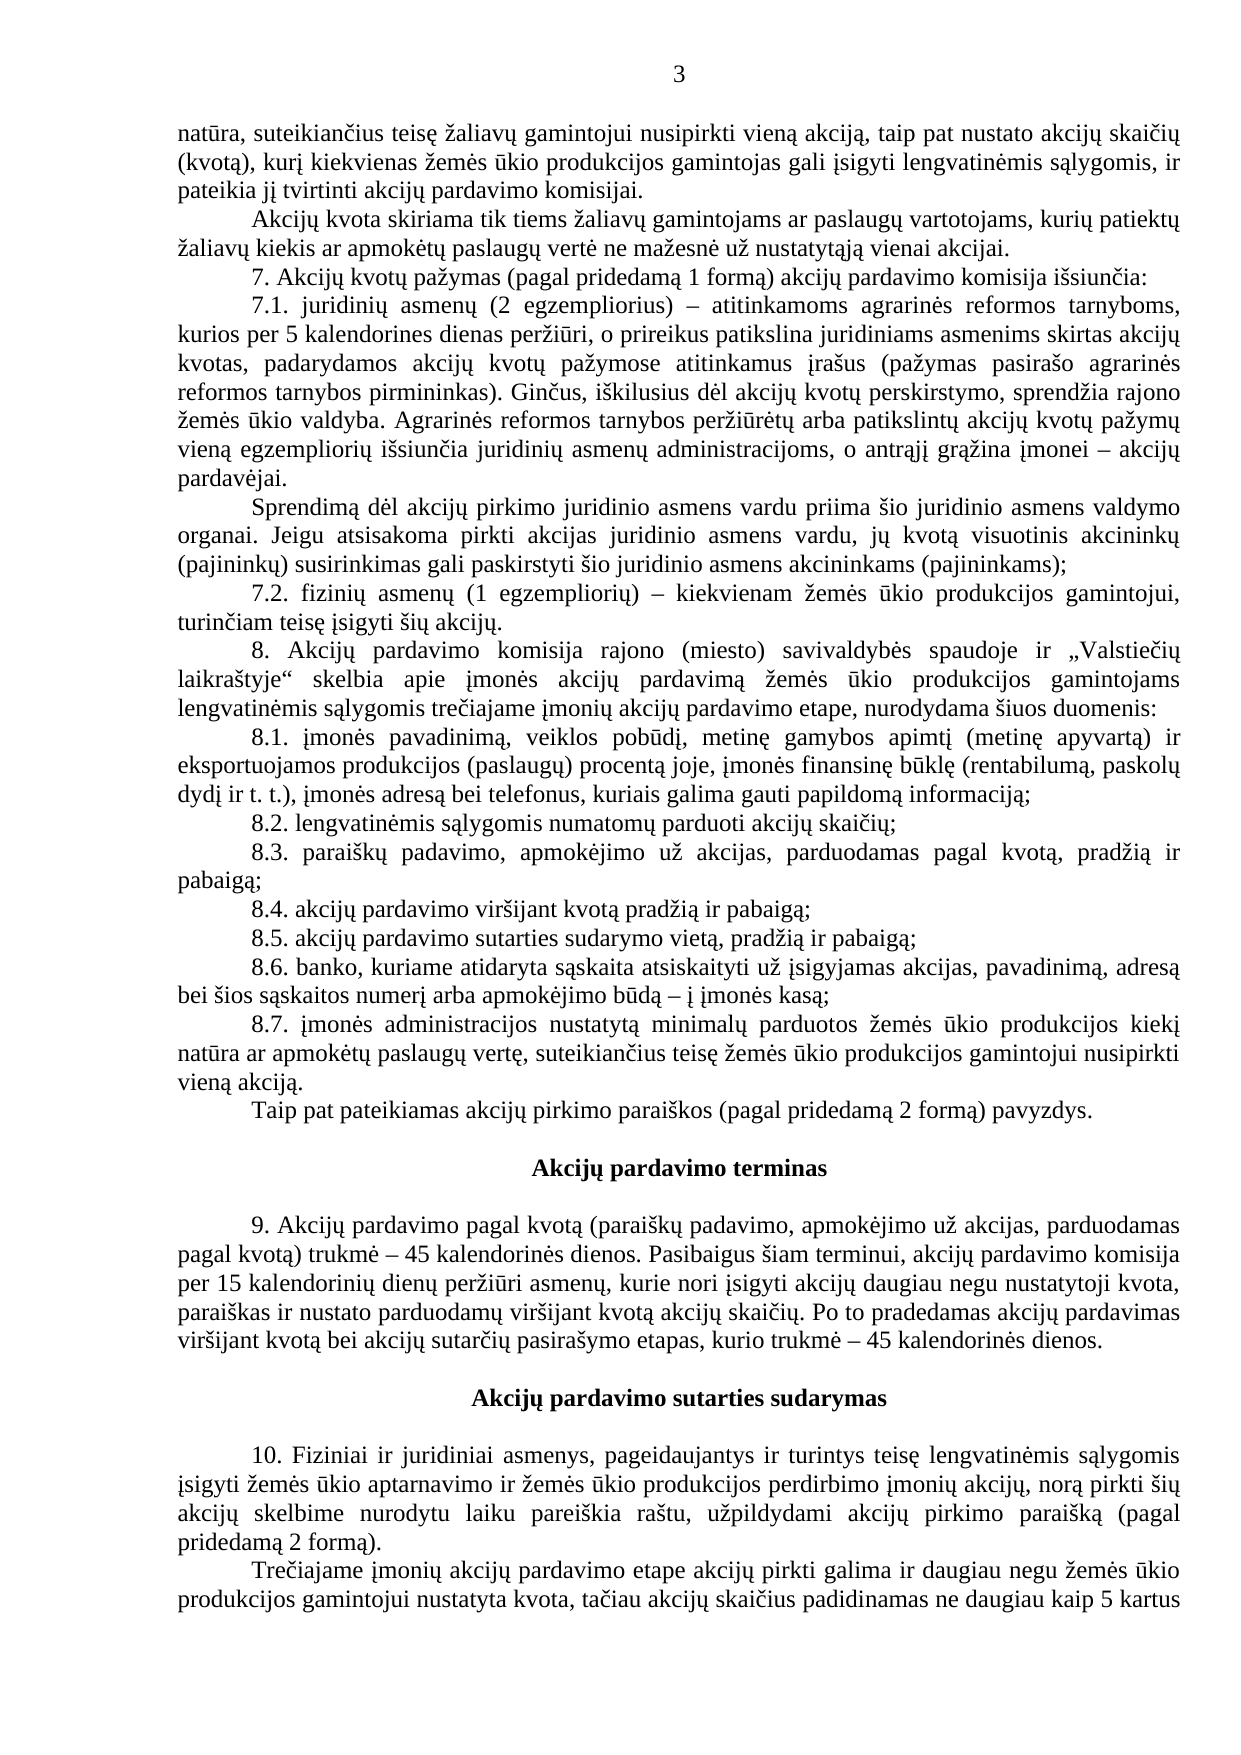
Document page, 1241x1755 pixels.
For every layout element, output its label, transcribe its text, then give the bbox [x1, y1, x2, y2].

text 8.2. lengvatinėmis sąlygomis numatomų parduoti akcijų skaičių; [177, 808, 1181, 837]
text Sprendimą dėl akcijų pirkimo juridinio asmens vardu priima šio juridinio asmens valdymo organai. Jeigu atsisakoma pirkti akcijas juridinio asmens vardu, jų kvotą visuotinis akcininkų (pajininkų) susirinkimas gali paskirstyti šio juridinio asmens akcininkams (pajininkams); [177, 492, 1181, 578]
text 7. Akcijų kvotų pažymas (pagal pridedamą 1 formą) akcijų pardavimo komisija išsiunčia: [177, 262, 1181, 291]
text 7.1. juridinių asmenų (2 egzempliorius) – atitinkamoms agrarinės reformos tarnyboms, kurios per 5 kalendorines dienas peržiūri, o prireikus patikslina juridiniams asmenims skirtas akcijų kvotas, padarydamos akcijų kvotų pažymose atitinkamus įrašus (pažymas pasirašo agrarinės reformos tarnybos pirmininkas). Ginčus, iškilusius dėl akcijų kvotų perskirstymo, sprendžia rajono žemės ūkio valdyba. Agrarinės reformos tarnybos peržiūrėtų arba patikslintų akcijų kvotų pažymų vieną egzempliorių išsiunčia juridinių asmenų administracijoms, o antrąjį grąžina įmonei – akcijų pardavėjai. [177, 291, 1181, 492]
text 8.6. banko, kuriame atidaryta sąskaita atsiskaityti už įsigyjamas akcijas, pavadinimą, adresą bei šios sąskaitos numerį arba apmokėjimo būdą – į įmonės kasą; [177, 952, 1181, 1009]
text natūra, suteikiančius teisę žaliavų gamintojui nusipirkti vieną akciją, taip pat nustato akcijų skaičių (kvotą), kurį kiekvienas žemės ūkio produkcijos gamintojas gali įsigyti lengvatinėmis sąlygomis, ir pateikia jį tvirtinti akcijų pardavimo komisijai. [177, 118, 1181, 204]
text Trečiajame įmonių akcijų pardavimo etape akcijų pirkti galima ir daugiau negu žemės ūkio produkcijos gamintojui nustatyta kvota, tačiau akcijų skaičius padidinamas ne daugiau kaip 5 kartus [177, 1556, 1181, 1613]
text Akcijų pardavimo terminas [177, 1153, 1181, 1182]
text 8. Akcijų pardavimo komisija rajono (miesto) savivaldybės spaudoje ir „Valstiečių laikraštyje“ skelbia apie įmonės akcijų pardavimą žemės ūkio produkcijos gamintojams lengvatinėmis sąlygomis trečiajame įmonių akcijų pardavimo etape, nurodydama šiuos duomenis: [177, 636, 1181, 722]
text 8.7. įmonės administracijos nustatytą minimalų parduotos žemės ūkio produkcijos kiekį natūra ar apmokėtų paslaugų vertę, suteikiančius teisę žemės ūkio produkcijos gamintojui nusipirkti vieną akciją. [177, 1009, 1181, 1096]
text 10. Fiziniai ir juridiniai asmenys, pageidaujantys ir turintys teisę lengvatinėmis sąlygomis įsigyti žemės ūkio aptarnavimo ir žemės ūkio produkcijos perdirbimo įmonių akcijų, norą pirkti šių akcijų skelbime nurodytu laiku pareiškia raštu, užpildydami akcijų pirkimo paraišką (pagal pridedamą 2 formą). [177, 1441, 1181, 1556]
text 9. Akcijų pardavimo pagal kvotą (paraiškų padavimo, apmokėjimo už akcijas, parduodamas pagal kvotą) trukmė – 45 kalendorinės dienos. Pasibaigus šiam terminui, akcijų pardavimo komisija per 15 kalendorinių dienų peržiūri asmenų, kurie nori įsigyti akcijų daugiau negu nustatytoji kvota, paraiškas ir nustato parduodamų viršijant kvotą akcijų skaičių. Po to pradedamas akcijų pardavimas viršijant kvotą bei akcijų sutarčių pasirašymo etapas, kurio trukmė – 45 kalendorinės dienos. [177, 1211, 1181, 1354]
text 7.2. fizinių asmenų (1 egzempliorių) – kiekvienam žemės ūkio produkcijos gamintojui, turinčiam teisę įsigyti šių akcijų. [177, 578, 1181, 636]
text Taip pat pateikiamas akcijų pirkimo paraiškos (pagal pridedamą 2 formą) pavyzdys. [177, 1096, 1181, 1124]
text 8.3. paraiškų padavimo, apmokėjimo už akcijas, parduodamas pagal kvotą, pradžią ir pabaigą; [177, 837, 1181, 894]
text 8.1. įmonės pavadinimą, veiklos pobūdį, metinę gamybos apimtį (metinę apyvartą) ir eksportuojamos produkcijos (paslaugų) procentą joje, įmonės finansinę būklę (rentabilumą, paskolų dydį ir t. t.), įmonės adresą bei telefonus, kuriais galima gauti papildomą informaciją; [177, 722, 1181, 808]
text 8.5. akcijų pardavimo sutarties sudarymo vietą, pradžią ir pabaigą; [177, 923, 1181, 952]
text Akcijų pardavimo sutarties sudarymas [177, 1383, 1181, 1412]
text Akcijų kvota skiriama tik tiems žaliavų gamintojams ar paslaugų vartotojams, kurių patiektų žaliavų kiekis ar apmokėtų paslaugų vertė ne mažesnė už nustatytąją vienai akcijai. [177, 204, 1181, 262]
text 8.4. akcijų pardavimo viršijant kvotą pradžią ir pabaigą; [177, 894, 1181, 923]
